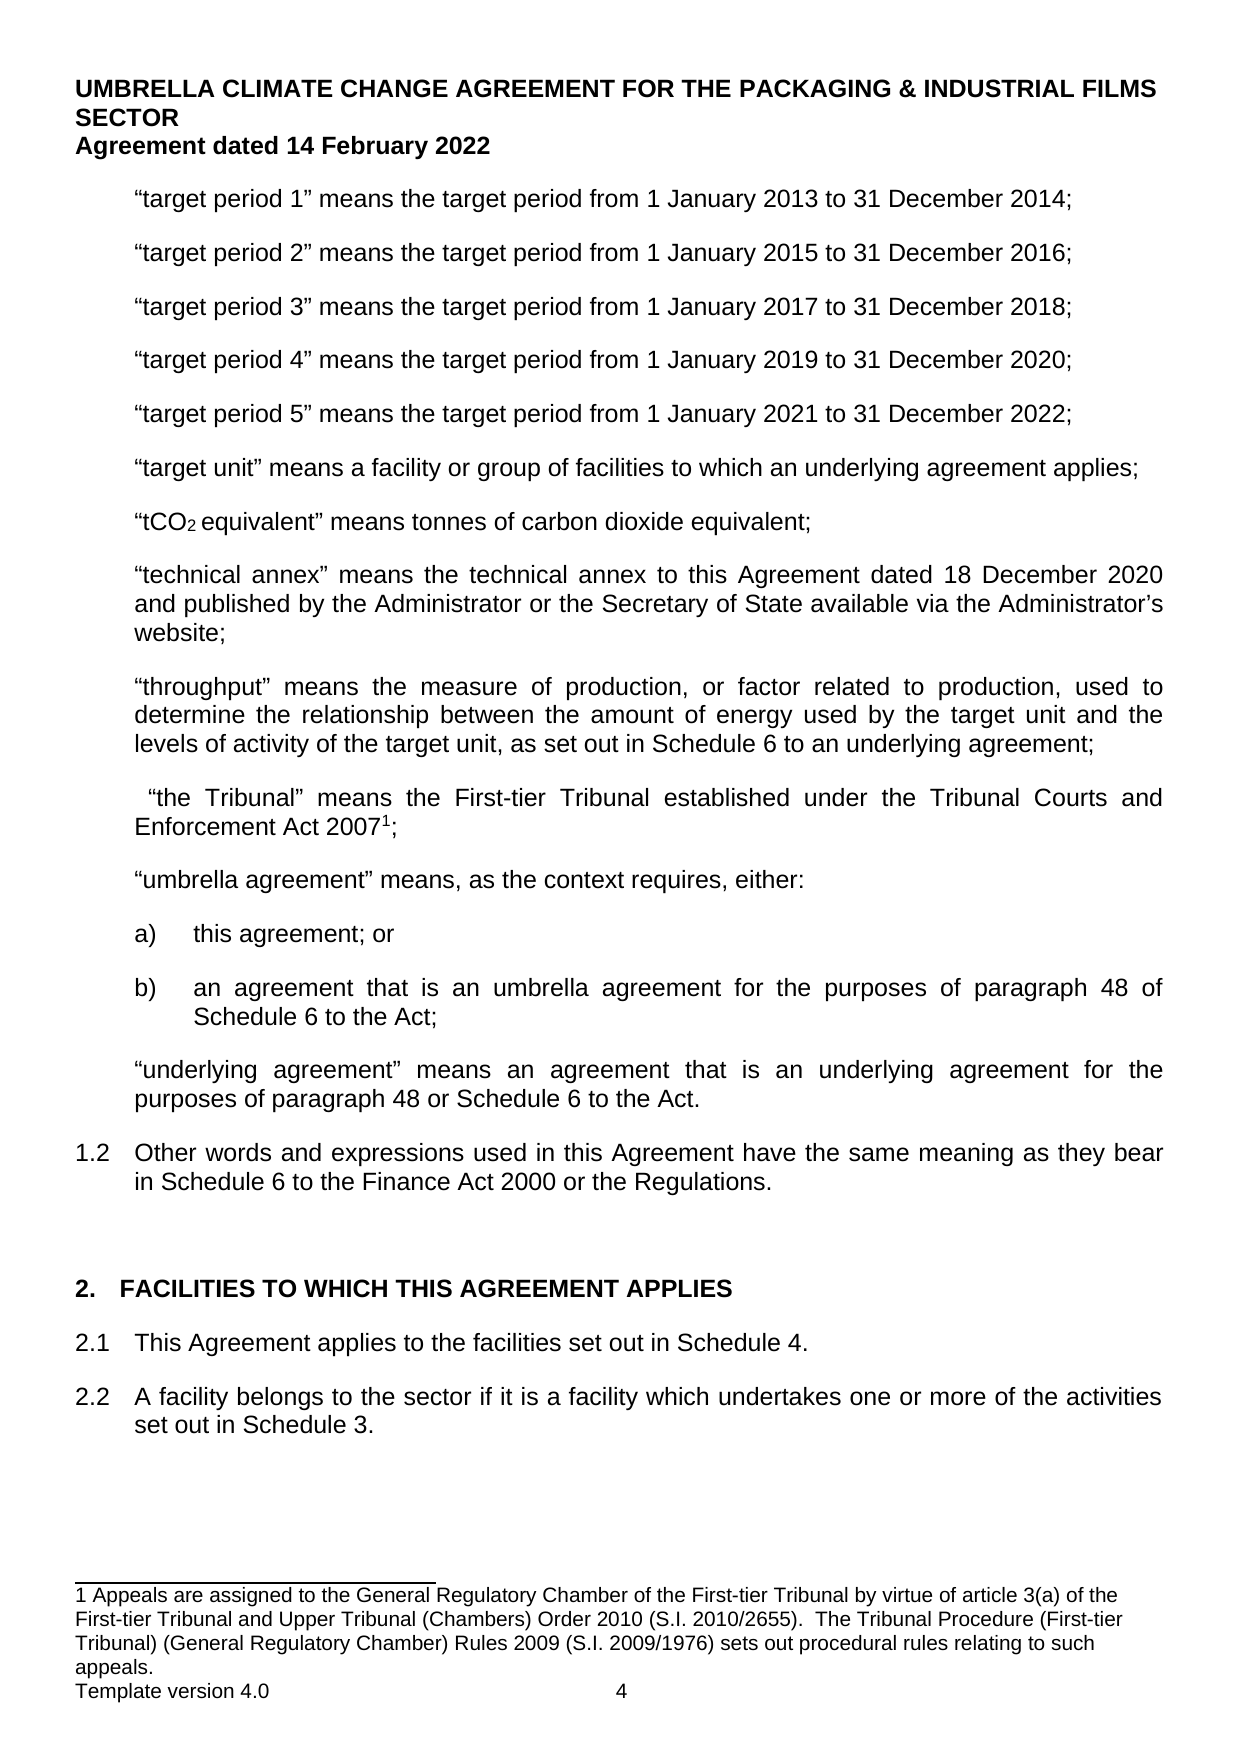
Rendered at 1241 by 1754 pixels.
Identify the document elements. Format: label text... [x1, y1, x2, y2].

text b) an agreement that is an umbrella agreement for the purposes of paragraph 48 of Schedule 6 to the Act; [134, 973, 1165, 1030]
text “umbrella agreement” means, as the context requires, either: [134, 865, 1165, 894]
text “tCO2 equivalent” means tonnes of carbon dioxide equivalent; [134, 506, 1165, 535]
list A facility belongs to the sector if it is a facility which undertakes one or more of the activities set out in Schedule 3. [75, 1381, 1165, 1439]
text “the Tribunal” means the First-tier Tribunal established under the Tribunal Courts and Enforcement Act 2007; [134, 783, 1165, 840]
list FACILITIES TO WHICH THIS AGREEMENT APPLIES [75, 1274, 1165, 1303]
text “throughput” means the measure of production, or factor related to production, used to determine the relationship between the amount of energy used by the target unit and the levels of activity of the target unit, as set out in Schedule 6 to an underlying agreement; [134, 671, 1165, 758]
text “target period 3” means the target period from 1 January 2017 to 31 December 2018; [134, 291, 1165, 320]
text “target period 4” means the target period from 1 January 2019 to 31 December 2020; [134, 345, 1165, 374]
text “technical annex” means the technical annex to this Agreement dated 18 December 2020 and published by the Administrator or the Secretary of State available via the Administrator’s website; [134, 560, 1165, 646]
list Other words and expressions used in this Agreement have the same meaning as they bear in Schedule 6 to the Finance Act 2000 or the Regulations. [75, 1138, 1165, 1195]
list This Agreement applies to the facilities set out in Schedule 4. [75, 1328, 1165, 1356]
text “target period 5” means the target period from 1 January 2021 to 31 December 2022; [134, 399, 1165, 428]
text “target period 2” means the target period from 1 January 2015 to 31 December 2016; [134, 238, 1165, 266]
text “target period 1” means the target period from 1 January 2013 to 31 December 2014; [134, 184, 1165, 213]
text “underlying agreement” means an agreement that is an underlying agreement for the purposes of paragraph 48 or Schedule 6 to the Act. [134, 1055, 1165, 1113]
text Appeals are assigned to the General Regulatory Chamber of the First-tier Tribunal by virtue of article 3(a) of the First-tier Tribunal and Upper Tribunal (Chambers) Order 2010 (S.I. 2010/2655). The Tribunal Procedure (First-tier Tribunal) (General Regulatory Chamber) Rules 2009 (S.I. 2009/1976) sets out procedural rules relating to such appeals. [75, 1583, 1165, 1679]
text a) this agreement; or [134, 919, 1165, 948]
text “target unit” means a facility or group of facilities to which an underlying agreement applies; [134, 453, 1165, 481]
